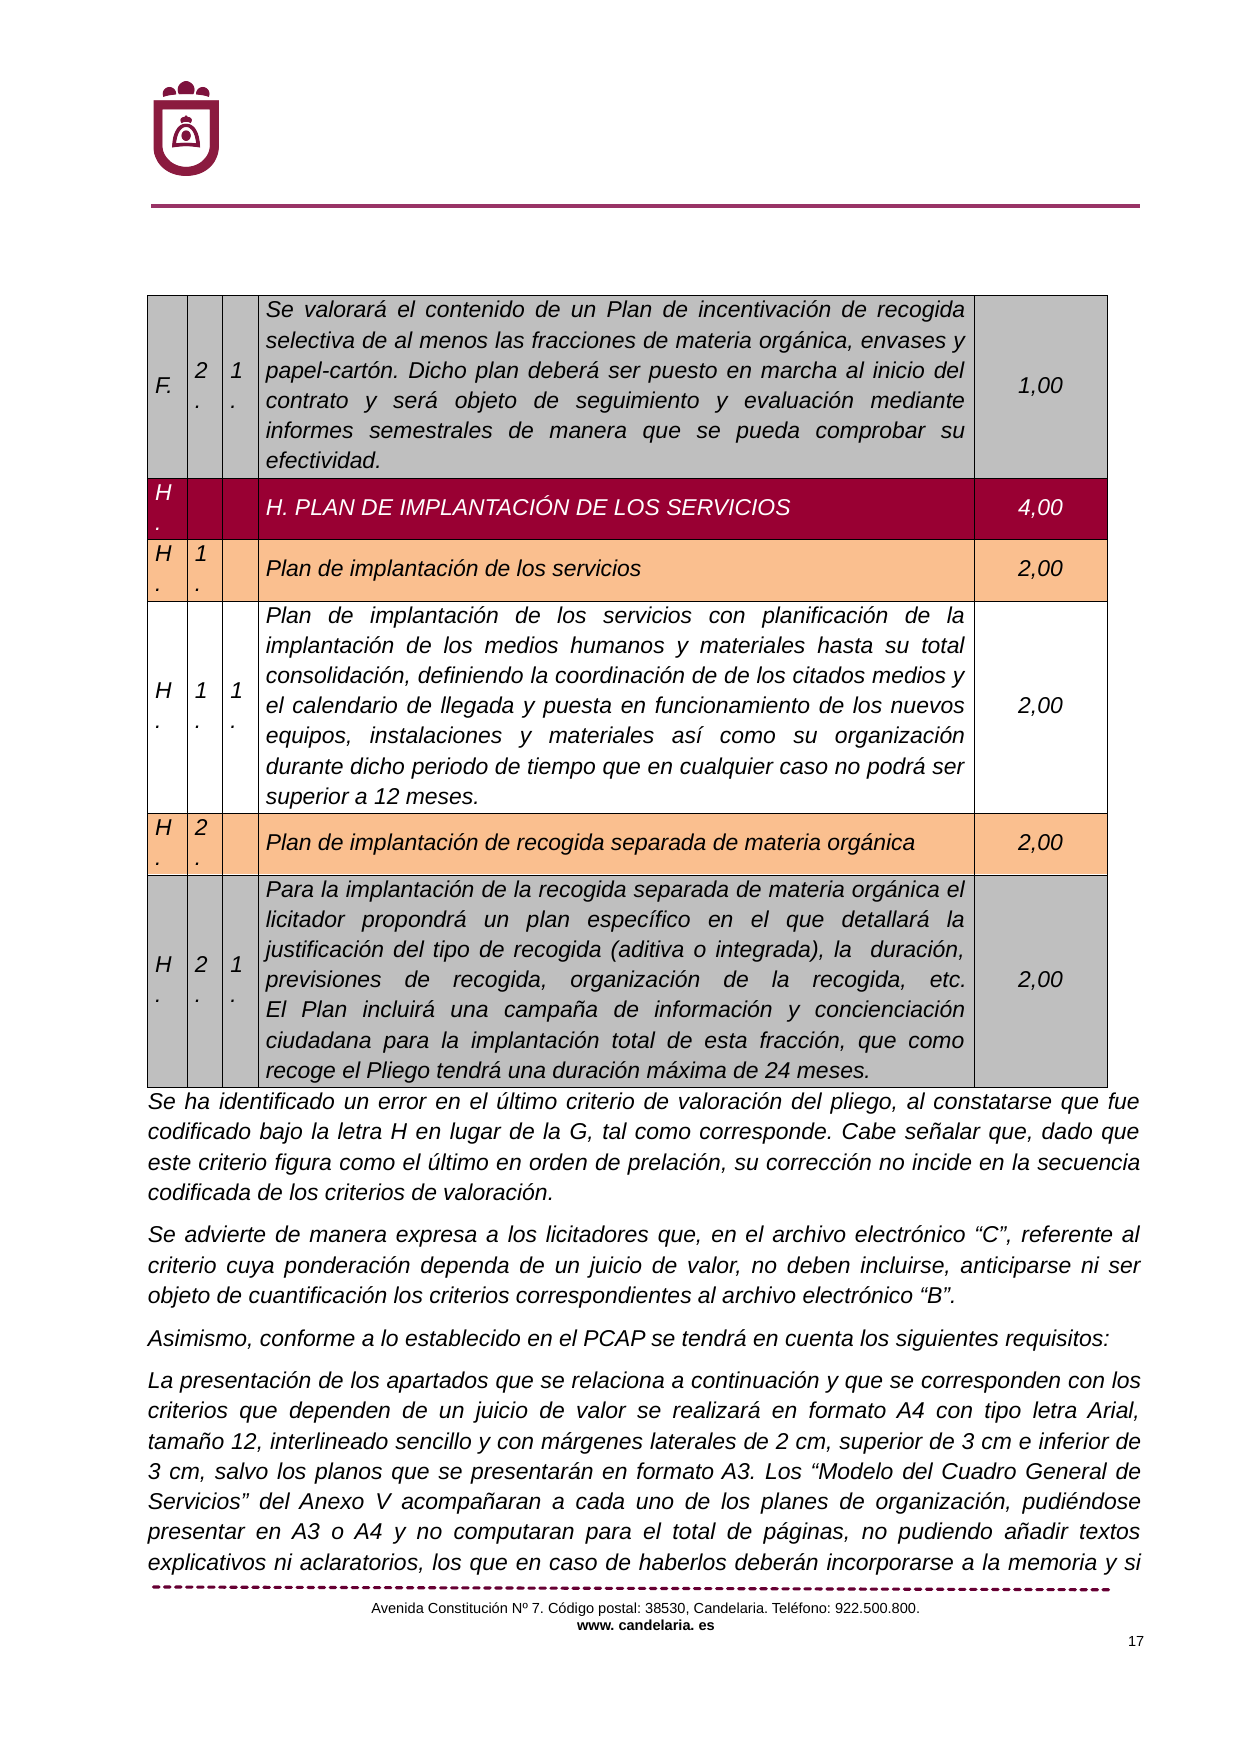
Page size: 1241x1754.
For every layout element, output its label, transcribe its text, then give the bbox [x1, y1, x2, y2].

table_cell 1. [188, 540, 222, 601]
table_cell Se valorará el contenido de un Plan de incentivación de recogida selectiva de al menos las fracciones de materia orgánica, envases y papel-cartón. Dicho plan deberá ser puesto en marcha al inicio del contrato y será objeto de seguimiento y evaluación mediante informes semestrales de manera que se pueda comprobar su efectividad. [259, 296, 974, 478]
text Se advierte de manera expresa a los licitadores que, en el archivo electrónico “C”, referente al criterio cuya ponderación dependa de un juicio de valor, no deben incluirse, anticiparse ni ser objeto de cuantificación los criterios correspondientes al archivo electrónico “B”. [148, 1221, 1144, 1308]
table_cell [223, 540, 258, 601]
table_cell 1. [188, 602, 222, 813]
table_cell H. [148, 479, 187, 539]
table_cell 2,00 [975, 540, 1107, 601]
table_cell 2. [188, 876, 222, 1087]
table_cell 1. [223, 296, 258, 478]
table_cell H. [148, 602, 187, 813]
table_cell 1. [223, 876, 258, 1087]
table_cell 2. [188, 814, 222, 874]
table_cell H. PLAN DE IMPLANTACIÓN DE LOS SERVICIOS [259, 479, 974, 539]
table_cell Plan de implantación de recogida separada de materia orgánica [259, 814, 974, 874]
table_cell H. [148, 540, 187, 601]
table_cell Plan de implantación de los servicios [259, 540, 974, 601]
table_cell 2,00 [975, 814, 1107, 874]
table_cell [188, 479, 222, 539]
table_cell F. [148, 296, 187, 478]
table_cell 2,00 [975, 876, 1107, 1087]
table_cell H. [148, 814, 187, 874]
text Asimismo, conforme a lo establecido en el PCAP se tendrá en cuenta los siguientes requisitos: [148, 1324, 1144, 1351]
table_cell 2. [188, 296, 222, 478]
table_cell 2,00 [975, 602, 1107, 813]
table_cell 1,00 [975, 296, 1107, 478]
table_cell [223, 479, 258, 539]
text La presentación de los apartados que se relaciona a continuación y que se corresponden con los criterios que dependen de un juicio de valor se realizará en formato A4 con tipo letra Arial, tamaño 12, interlineado sencillo y con márgenes laterales de 2 cm, superior de 3 cm e inferior de 3 cm, salvo los planos que se presentarán en formato A3. Los “Modelo del Cuadro General de Servicios” del Anexo V acompañaran a cada uno de los planes de organización, pudiéndose presentar en A3 o A4 y no computaran para el total de páginas, no pudiendo añadir textos explicativos ni aclaratorios, los que en caso de haberlos deberán incorporarse a la memoria y si [148, 1367, 1144, 1575]
table_cell H. [148, 876, 187, 1087]
table_cell [223, 814, 258, 874]
text Se ha identificado un error en el último criterio de valoración del pliego, al constatarse que fue codificado bajo la letra H en lugar de la G, tal como corresponde. Cabe señalar que, dado que este criterio figura como el último en orden de prelación, su corrección no incide en la secuencia codificada de los criterios de valoración. [148, 1088, 1144, 1205]
table_cell Para la implantación de la recogida separada de materia orgánica el licitador propondrá un plan específico en el que detallará la justificación del tipo de recogida (aditiva o integrada), la duración, previsiones de recogida, organización de la recogida, etc. El Plan incluirá una campaña de información y concienciación ciudadana para la implantación total de esta fracción, que como recoge el Pliego tendrá una duración máxima de 24 meses. [259, 876, 974, 1087]
table_cell 4,00 [975, 479, 1107, 539]
table_cell Plan de implantación de los servicios con planificación de la implantación de los medios humanos y materiales hasta su total consolidación, definiendo la coordinación de de los citados medios y el calendario de llegada y puesta en funcionamiento de los nuevos equipos, instalaciones y materiales así como su organización durante dicho periodo de tiempo que en cualquier caso no podrá ser superior a 12 meses. [259, 602, 974, 813]
table_cell 1. [223, 602, 258, 813]
